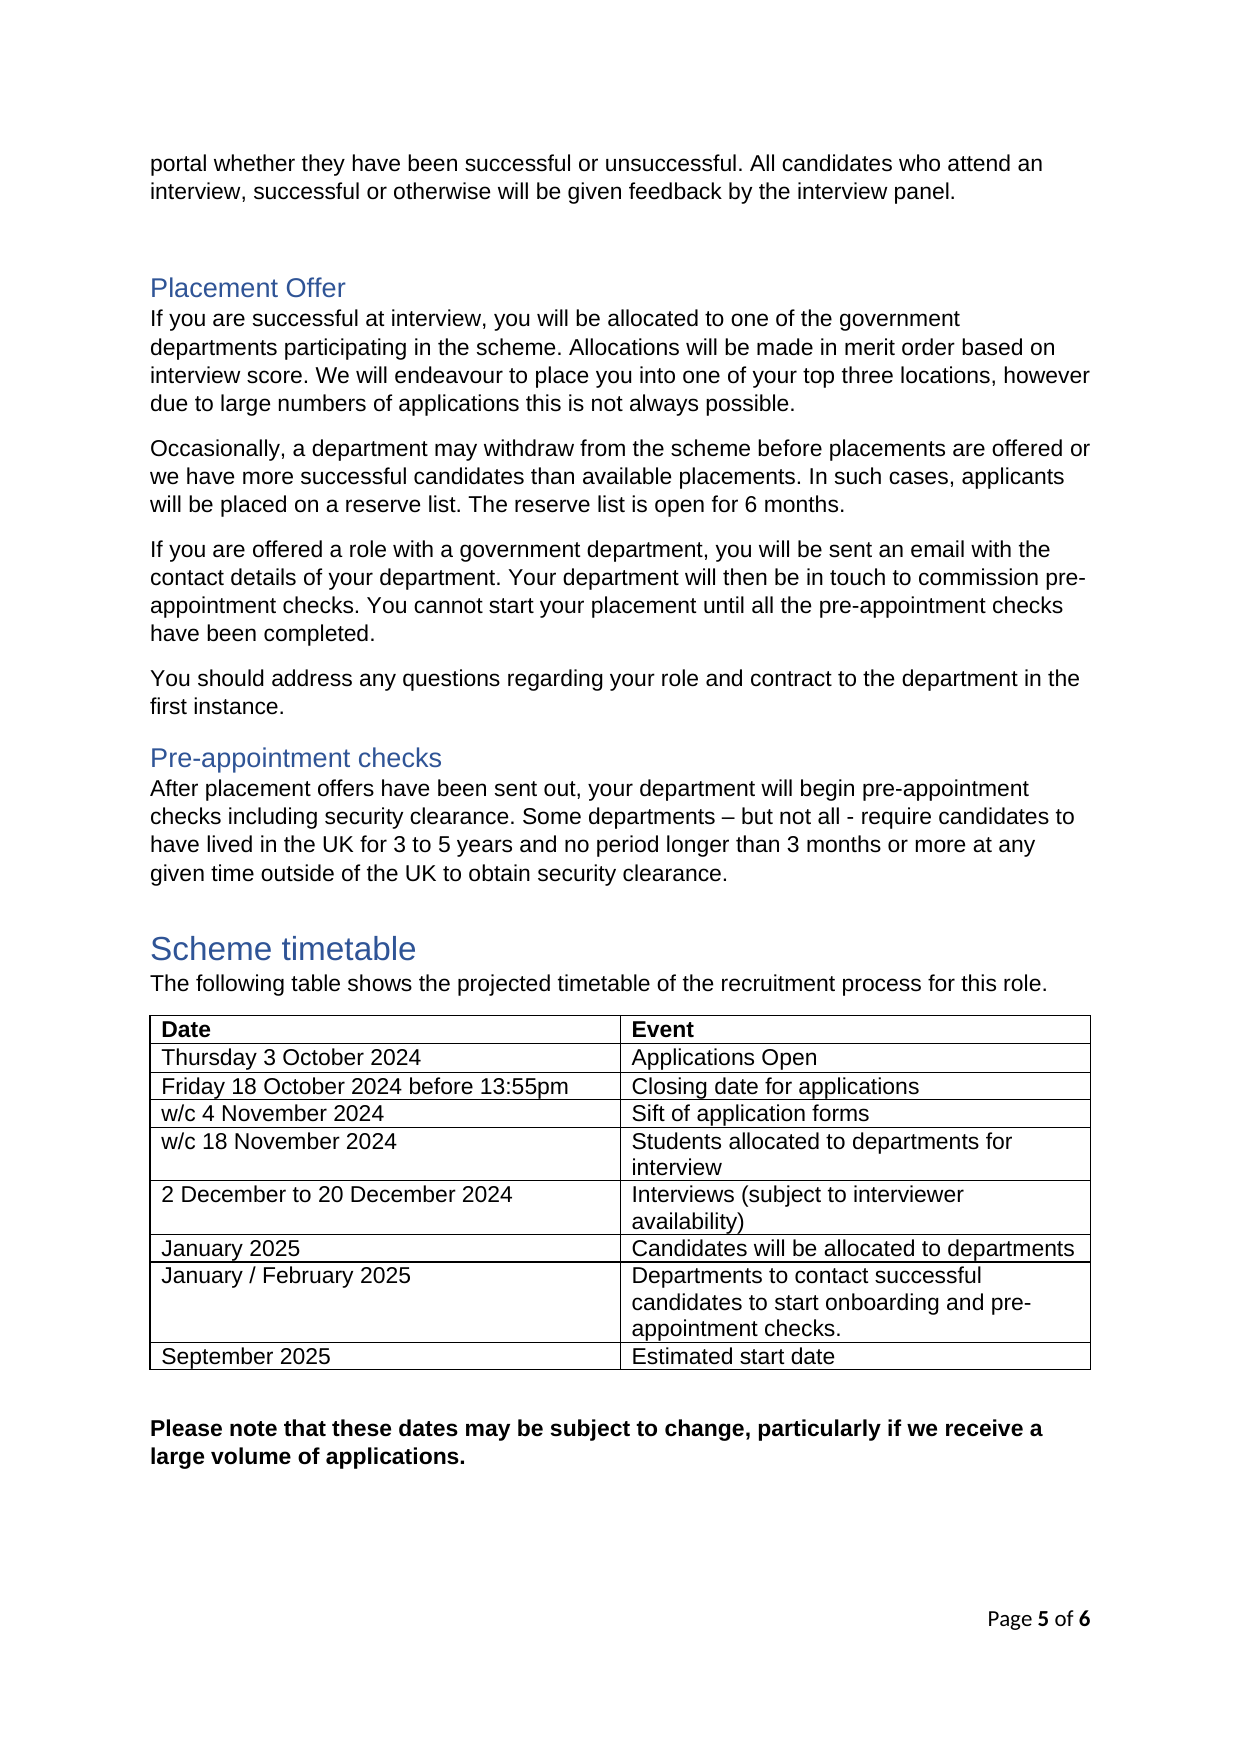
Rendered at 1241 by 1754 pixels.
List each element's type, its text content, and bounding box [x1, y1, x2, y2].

text After placement offers have been sent out, your department will begin pre-appointment checks including security clearance. Some departments – but not all - require candidates to have lived in the UK for 3 to 5 years and no period longer than 3 months or more at any given time outside of the UK to obtain security clearance. [150, 775, 1090, 886]
text If you are successful at interview, you will be allocated to one of the government departments participating in the scheme. Allocations will be made in merit order based on interview score. We will endeavour to place you into one of your top three locations, however due to large numbers of applications this is not always possible. [150, 305, 1090, 416]
table_cell Applications Open [621, 1044, 1090, 1072]
subtitle Scheme timetable [150, 929, 1090, 968]
table_cell w/c 4 November 2024 [151, 1100, 620, 1127]
table_cell Estimated start date [621, 1343, 1090, 1369]
text Please note that these dates may be subject to change, particularly if we receive a large volume of applications. [150, 1415, 1090, 1469]
table_cell January 2025 [151, 1235, 620, 1261]
table_cell September 2025 [151, 1343, 620, 1369]
table_cell Closing date for applications [621, 1073, 1090, 1099]
table_header Event [621, 1016, 1090, 1043]
table_cell Students allocated to departments for interview [621, 1128, 1090, 1180]
table_cell Departments to contact successful candidates to start onboarding and pre-appointment checks. [621, 1263, 1090, 1342]
table_cell Candidates will be allocated to departments [621, 1235, 1090, 1261]
text If you are offered a role with a government department, you will be sent an email with the contact details of your department. Your department will then be in touch to commission pre-appointment checks. You cannot start your placement until all the pre-appointment checks have been completed. [150, 536, 1090, 646]
table_cell Friday 18 October 2024 before 13:55pm [151, 1073, 620, 1099]
subtitle Pre-appointment checks [150, 742, 1090, 773]
text portal whether they have been successful or unsuccessful. All candidates who attend an interview, successful or otherwise will be given feedback by the interview panel. [150, 150, 1090, 204]
table_cell Sift of application forms [621, 1100, 1090, 1127]
table_cell January / February 2025 [151, 1263, 620, 1342]
table_cell w/c 18 November 2024 [151, 1128, 620, 1180]
table_cell Thursday 3 October 2024 [151, 1044, 620, 1072]
text You should address any questions regarding your role and contract to the department in the first instance. [150, 665, 1090, 719]
table_header Date [151, 1016, 620, 1043]
table_cell 2 December to 20 December 2024 [151, 1181, 620, 1234]
text The following table shows the projected timetable of the recruitment process for this role. [150, 970, 1090, 997]
table_cell Interviews (subject to interviewer availability) [621, 1181, 1090, 1234]
text Occasionally, a department may withdraw from the scheme before placements are offered or we have more successful candidates than available placements. In such cases, applicants will be placed on a reserve list. The reserve list is open for 6 months. [150, 434, 1090, 517]
subtitle Placement Offer [150, 272, 1090, 303]
